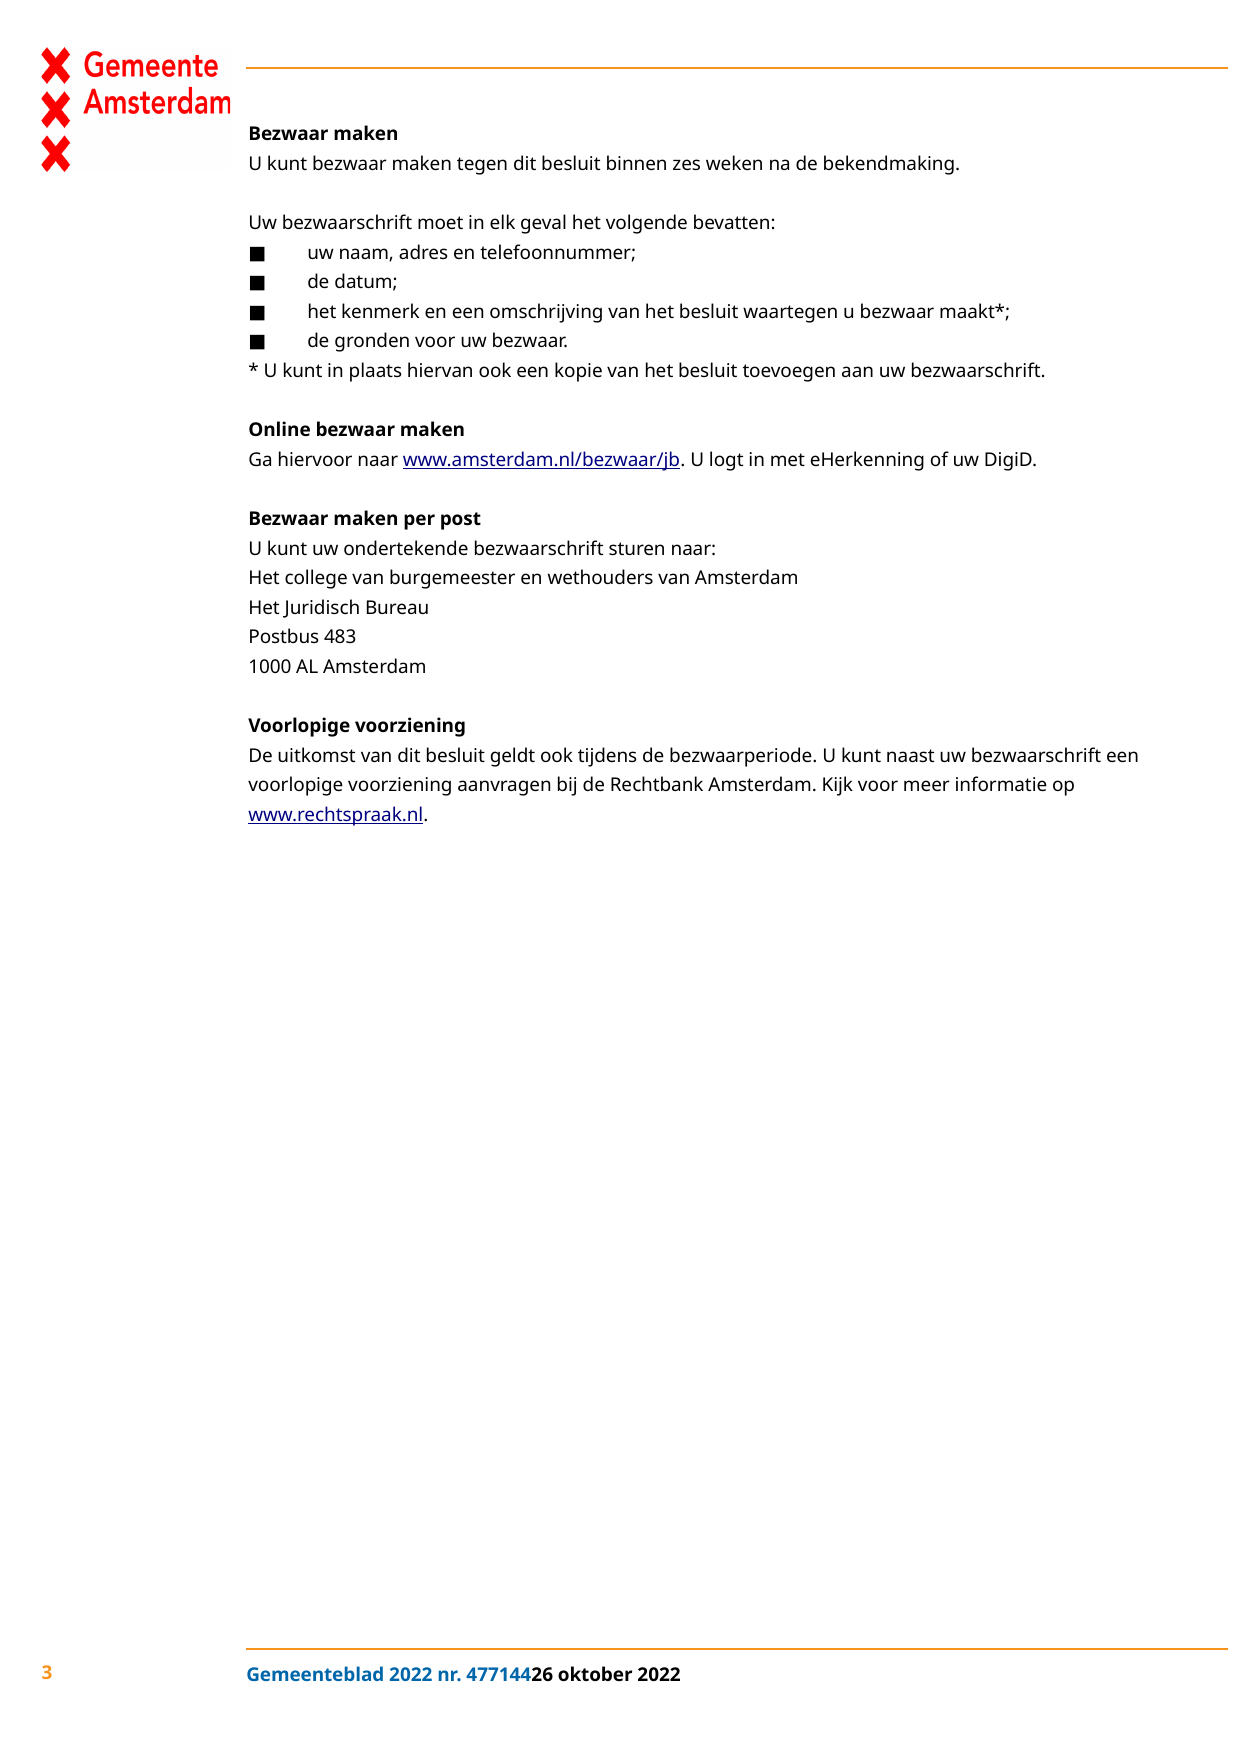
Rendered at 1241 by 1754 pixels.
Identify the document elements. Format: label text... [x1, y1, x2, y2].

list de datum; [248, 268, 1152, 294]
text Uw bezwaarschrift moet in elk geval het volgende bevatten: [248, 209, 1152, 235]
text Het Juridisch Bureau [248, 594, 1152, 619]
picture [41, 47, 231, 172]
text Het college van burgemeester en wethouders van Amsterdam [248, 564, 1152, 590]
text Voorlopige voorziening [248, 712, 1152, 738]
text Ga hiervoor naar www.amsterdam.nl/bezwaar/jb. U logt in met eHerkenning of uw DigiD. [248, 446, 1152, 472]
text Postbus 483 [248, 623, 1152, 649]
text De uitkomst van dit besluit geldt ook tijdens de bezwaarperiode. U kunt naast uw bezwaarschrift een voorlopige voorziening aanvragen bij de Rechtbank Amsterdam. Kijk voor meer informatie op www.rechtspraak.nl. [248, 742, 1152, 827]
text * U kunt in plaats hiervan ook een kopie van het besluit toevoegen aan uw bezwaarschrift. [248, 357, 1152, 383]
list uw naam, adres en telefoonnummer; [248, 239, 1152, 264]
list de gronden voor uw bezwaar. [248, 328, 1152, 353]
text 1000 AL Amsterdam [248, 653, 1152, 679]
text U kunt uw ondertekende bezwaarschrift sturen naar: [248, 535, 1152, 560]
text Bezwaar maken [248, 121, 1152, 146]
text Online bezwaar maken [248, 416, 1152, 442]
text U kunt bezwaar maken tegen dit besluit binnen zes weken na de bekendmaking. [248, 150, 1152, 176]
list het kenmerk en een omschrijving van het besluit waartegen u bezwaar maakt*; [248, 298, 1152, 324]
text Bezwaar maken per post [248, 505, 1152, 531]
